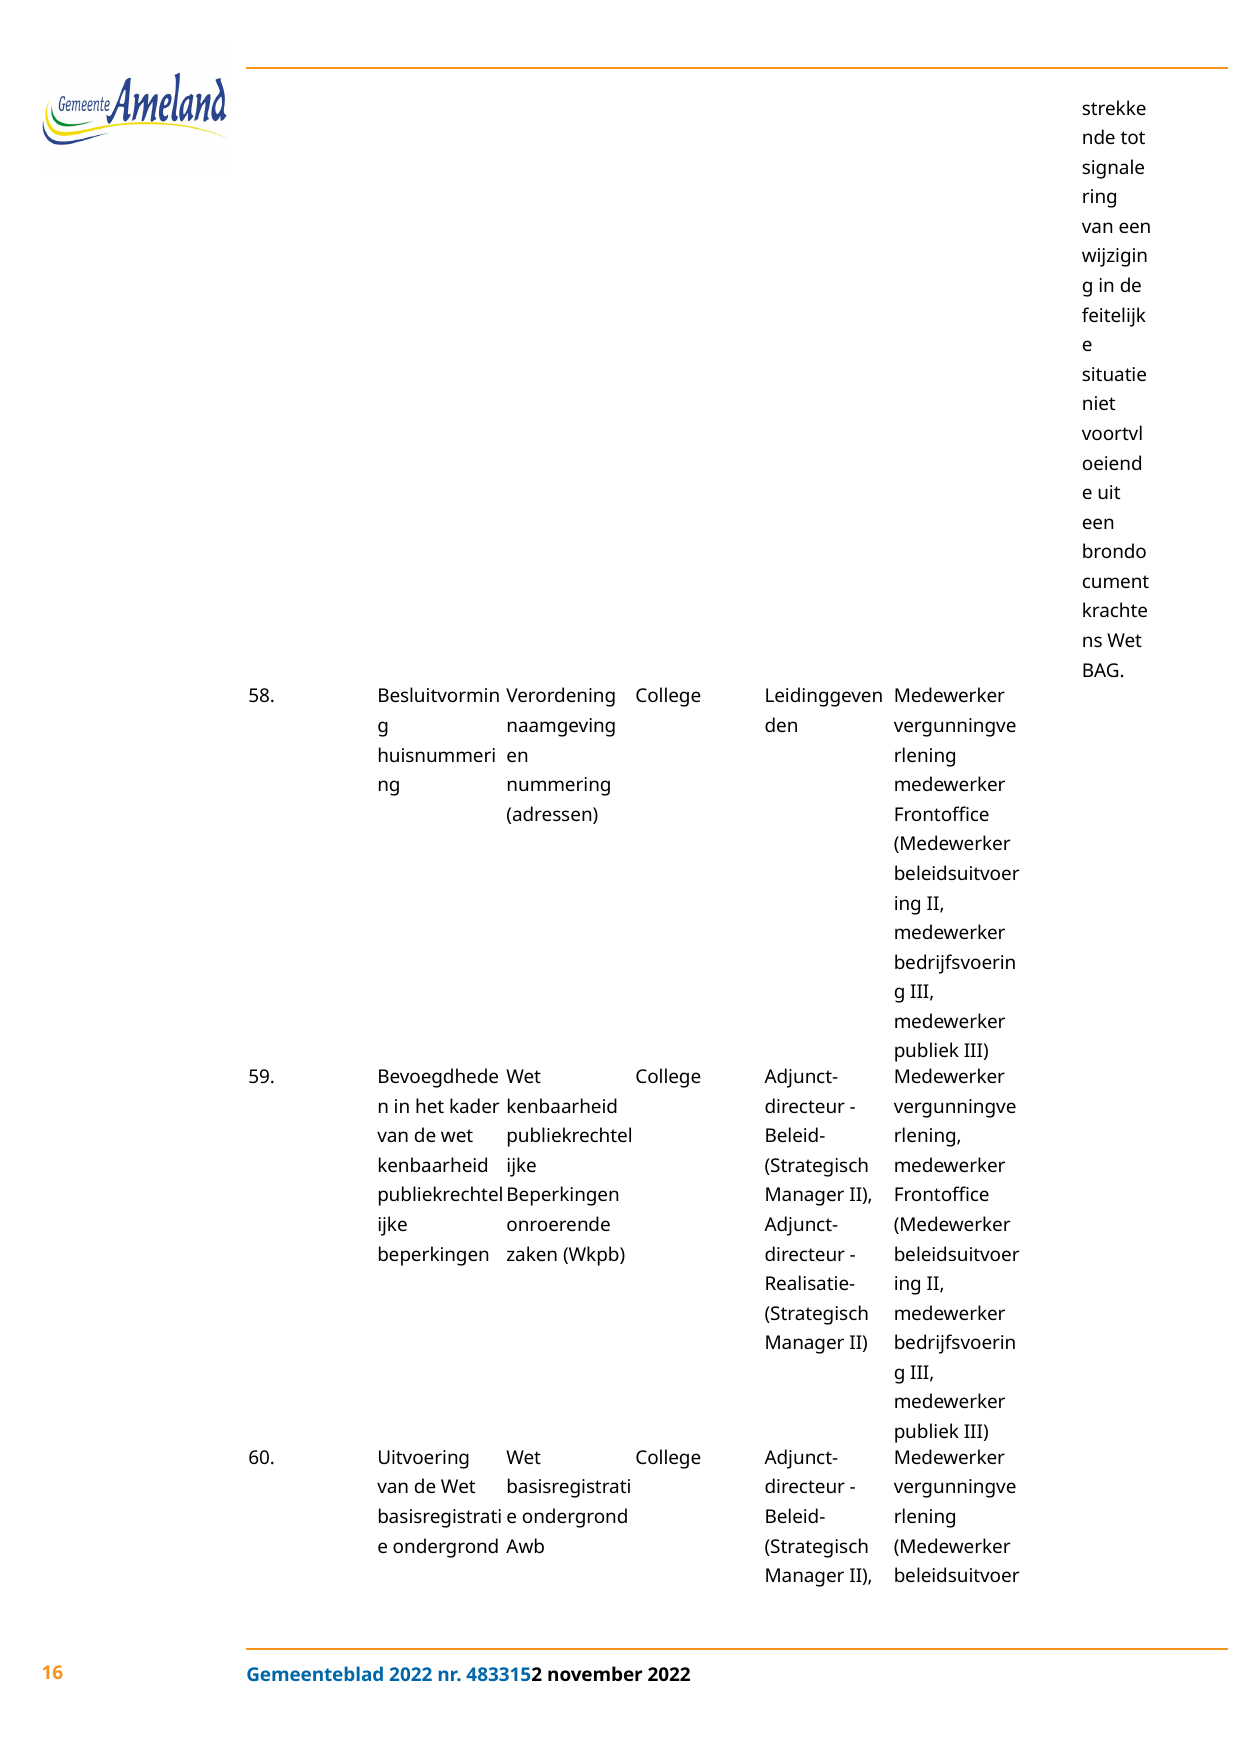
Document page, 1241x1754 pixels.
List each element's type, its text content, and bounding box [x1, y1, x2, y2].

table_cell Medewerker vergunningverlening (Medewerker beleidsuitvoer [894, 1444, 1022, 1588]
table_cell Bevoegdheden in het kader van de wet kenbaarheid publiekrechtelijke beperkingen [377, 1063, 506, 1444]
table_cell Wet kenbaarheid publiekrechtelijke Beperkingen onroerende zaken (Wkpb) [506, 1063, 635, 1444]
table_cell College [635, 1444, 764, 1588]
table_cell [248, 95, 377, 683]
table_cell Uitvoering van de Wet basisregistratie ondergrond [377, 1444, 506, 1588]
table_cell [1023, 1444, 1152, 1588]
table_cell Besluitvorming huisnummering [377, 683, 506, 1063]
table_cell [377, 95, 506, 683]
table_cell [506, 95, 635, 683]
table_cell College [635, 1063, 764, 1444]
table_cell Leidinggevenden [764, 683, 893, 1063]
table_cell College [635, 683, 764, 1063]
table_cell [1023, 683, 1152, 1063]
table_cell [894, 95, 1022, 683]
table_cell Medewerker vergunningverlening, medewerker Frontoffice (Medewerker beleidsuitvoering II, medewerker bedrijfsvoering III, medewerker publiek III) [894, 1063, 1022, 1444]
table_cell [1023, 1063, 1152, 1444]
table_cell strekkende tot signalering van een wijziging in de feitelijke situatie niet voortvloeiende uit een brondocument krachtens Wet BAG. [1023, 95, 1152, 683]
table_cell Wet basisregistratie ondergrond Awb [506, 1444, 635, 1588]
table_cell 60. [248, 1444, 377, 1588]
table_cell Adjunct-directeur -Beleid- (Strategisch Manager II), Adjunct-directeur -Realisatie- (Strategisch Manager II) [764, 1063, 893, 1444]
table_cell [764, 95, 893, 683]
table_cell Verordening naamgeving en nummering (adressen) [506, 683, 635, 1063]
table_cell [635, 95, 764, 683]
table_cell 59. [248, 1063, 377, 1444]
table_cell 58. [248, 683, 377, 1063]
table_cell Medewerker vergunningverlening medewerker Frontoffice (Medewerker beleidsuitvoering II, medewerker bedrijfsvoering III, medewerker publiek III) [894, 683, 1022, 1063]
picture [41, 47, 231, 172]
table_cell Adjunct-directeur -Beleid- (Strategisch Manager II), [764, 1444, 893, 1588]
